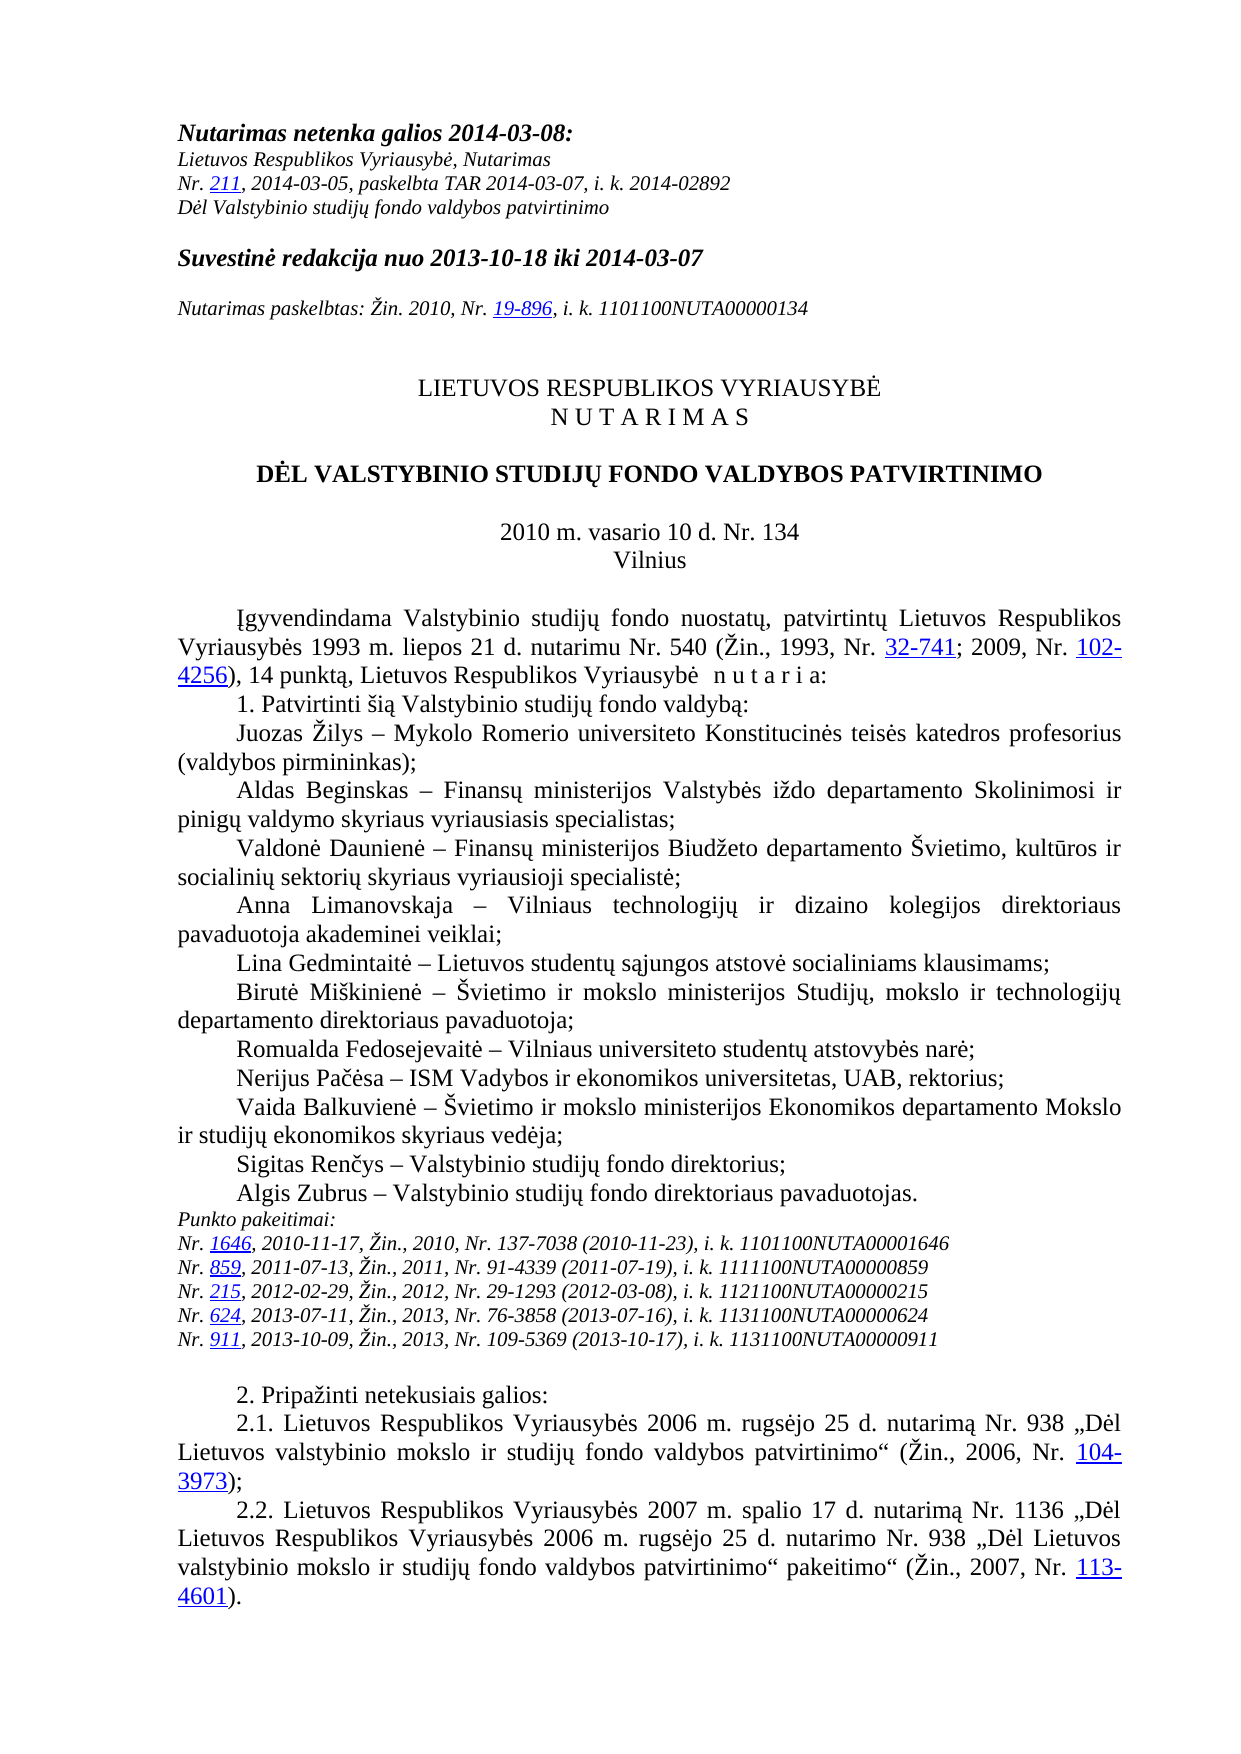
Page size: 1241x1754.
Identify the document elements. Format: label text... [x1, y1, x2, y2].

text Nutarimas netenka galios 2014-03-08: [177, 118, 1122, 147]
text Valdonė Daunienė – Finansų ministerijos Biudžeto departamento Švietimo, kultūros ir socialinių sektorių skyriaus vyriausioji specialistė; [177, 833, 1122, 890]
text 1. Patvirtinti šią Valstybinio studijų fondo valdybą: [177, 689, 1122, 718]
text Nr. 624, 2013-07-11, Žin., 2013, Nr. 76-3858 (2013-07-16), i. k. 1131100NUTA00000624 [177, 1303, 1122, 1327]
text 2. Pripažinti netekusiais galios: [177, 1380, 1122, 1408]
text Juozas Žilys – Mykolo Romerio universiteto Konstitucinės teisės katedros profesorius (valdybos pirmininkas); [177, 718, 1122, 775]
text Lietuvos Respublikos Vyriausybė, Nutarimas [177, 147, 1122, 171]
text Nr. 859, 2011-07-13, Žin., 2011, Nr. 91-4339 (2011-07-19), i. k. 1111100NUTA00000859 [177, 1255, 1122, 1279]
text NUTARIMAS [177, 402, 1122, 430]
text 2.2. Lietuvos Respublikos Vyriausybės 2007 m. spalio 17 d. nutarimą Nr. 1136 „Dėl Lietuvos Respublikos Vyriausybės 2006 m. rugsėjo 25 d. nutarimo Nr. 938 „Dėl Lietuvos valstybinio mokslo ir studijų fondo valdybos patvirtinimo“ pakeitimo“ (Žin., 2007, Nr. 113-4601). [177, 1495, 1122, 1610]
text Nr. 211, 2014-03-05, paskelbta TAR 2014-03-07, i. k. 2014-02892 [177, 171, 1122, 195]
text 2.1. Lietuvos Respublikos Vyriausybės 2006 m. rugsėjo 25 d. nutarimą Nr. 938 „Dėl Lietuvos valstybinio mokslo ir studijų fondo valdybos patvirtinimo“ (Žin., 2006, Nr. 104-3973); [177, 1408, 1122, 1495]
text Punkto pakeitimai: [177, 1207, 1122, 1231]
text Aldas Beginskas – Finansų ministerijos Valstybės iždo departamento Skolinimosi ir pinigų valdymo skyriaus vyriausiasis specialistas; [177, 775, 1122, 833]
text Vilnius [177, 545, 1122, 574]
text Nr. 215, 2012-02-29, Žin., 2012, Nr. 29-1293 (2012-03-08), i. k. 1121100NUTA00000215 [177, 1279, 1122, 1303]
text Algis Zubrus – Valstybinio studijų fondo direktoriaus pavaduotojas. [177, 1178, 1122, 1207]
text Birutė Miškinienė – Švietimo ir mokslo ministerijos Studijų, mokslo ir technologijų departamento direktoriaus pavaduotoja; [177, 977, 1122, 1034]
text Nutarimas paskelbtas: Žin. 2010, Nr. 19-896, i. k. 1101100NUTA00000134 [177, 296, 1122, 320]
text Nr. 1646, 2010-11-17, Žin., 2010, Nr. 137-7038 (2010-11-23), i. k. 1101100NUTA00001646 [177, 1231, 1122, 1255]
text Sigitas Renčys – Valstybinio studijų fondo direktorius; [177, 1149, 1122, 1178]
text Įgyvendindama Valstybinio studijų fondo nuostatų, patvirtintų Lietuvos Respublikos Vyriausybės 1993 m. liepos 21 d. nutarimu Nr. 540 (Žin., 1993, Nr. 32-741; 2009, Nr. 102-4256), 14 punktą, Lietuvos Respublikos Vyriausybė nutaria: [177, 603, 1122, 689]
text Romualda Fedosejevaitė – Vilniaus universiteto studentų atstovybės narė; [177, 1034, 1122, 1063]
text DĖL VALSTYBINIO STUDIJŲ FONDO VALDYBOS PATVIRTINIMO [177, 459, 1122, 488]
text Suvestinė redakcija nuo 2013-10-18 iki 2014-03-07 [177, 243, 1122, 272]
text Dėl Valstybinio studijų fondo valdybos patvirtinimo [177, 195, 1122, 219]
text Vaida Balkuvienė – Švietimo ir mokslo ministerijos Ekonomikos departamento Mokslo ir studijų ekonomikos skyriaus vedėja; [177, 1092, 1122, 1149]
text 2010 m. vasario 10 d. Nr. 134 [177, 517, 1122, 545]
text Lietuvos Respublikos Vyriausybė [177, 373, 1122, 402]
text Lina Gedmintaitė – Lietuvos studentų sąjungos atstovė socialiniams klausimams; [177, 948, 1122, 977]
text Nr. 911, 2013-10-09, Žin., 2013, Nr. 109-5369 (2013-10-17), i. k. 1131100NUTA00000911 [177, 1327, 1122, 1351]
text Anna Limanovskaja – Vilniaus technologijų ir dizaino kolegijos direktoriaus pavaduotoja akademinei veiklai; [177, 890, 1122, 948]
text Nerijus Pačėsa – ISM Vadybos ir ekonomikos universitetas, UAB, rektorius; [177, 1063, 1122, 1092]
